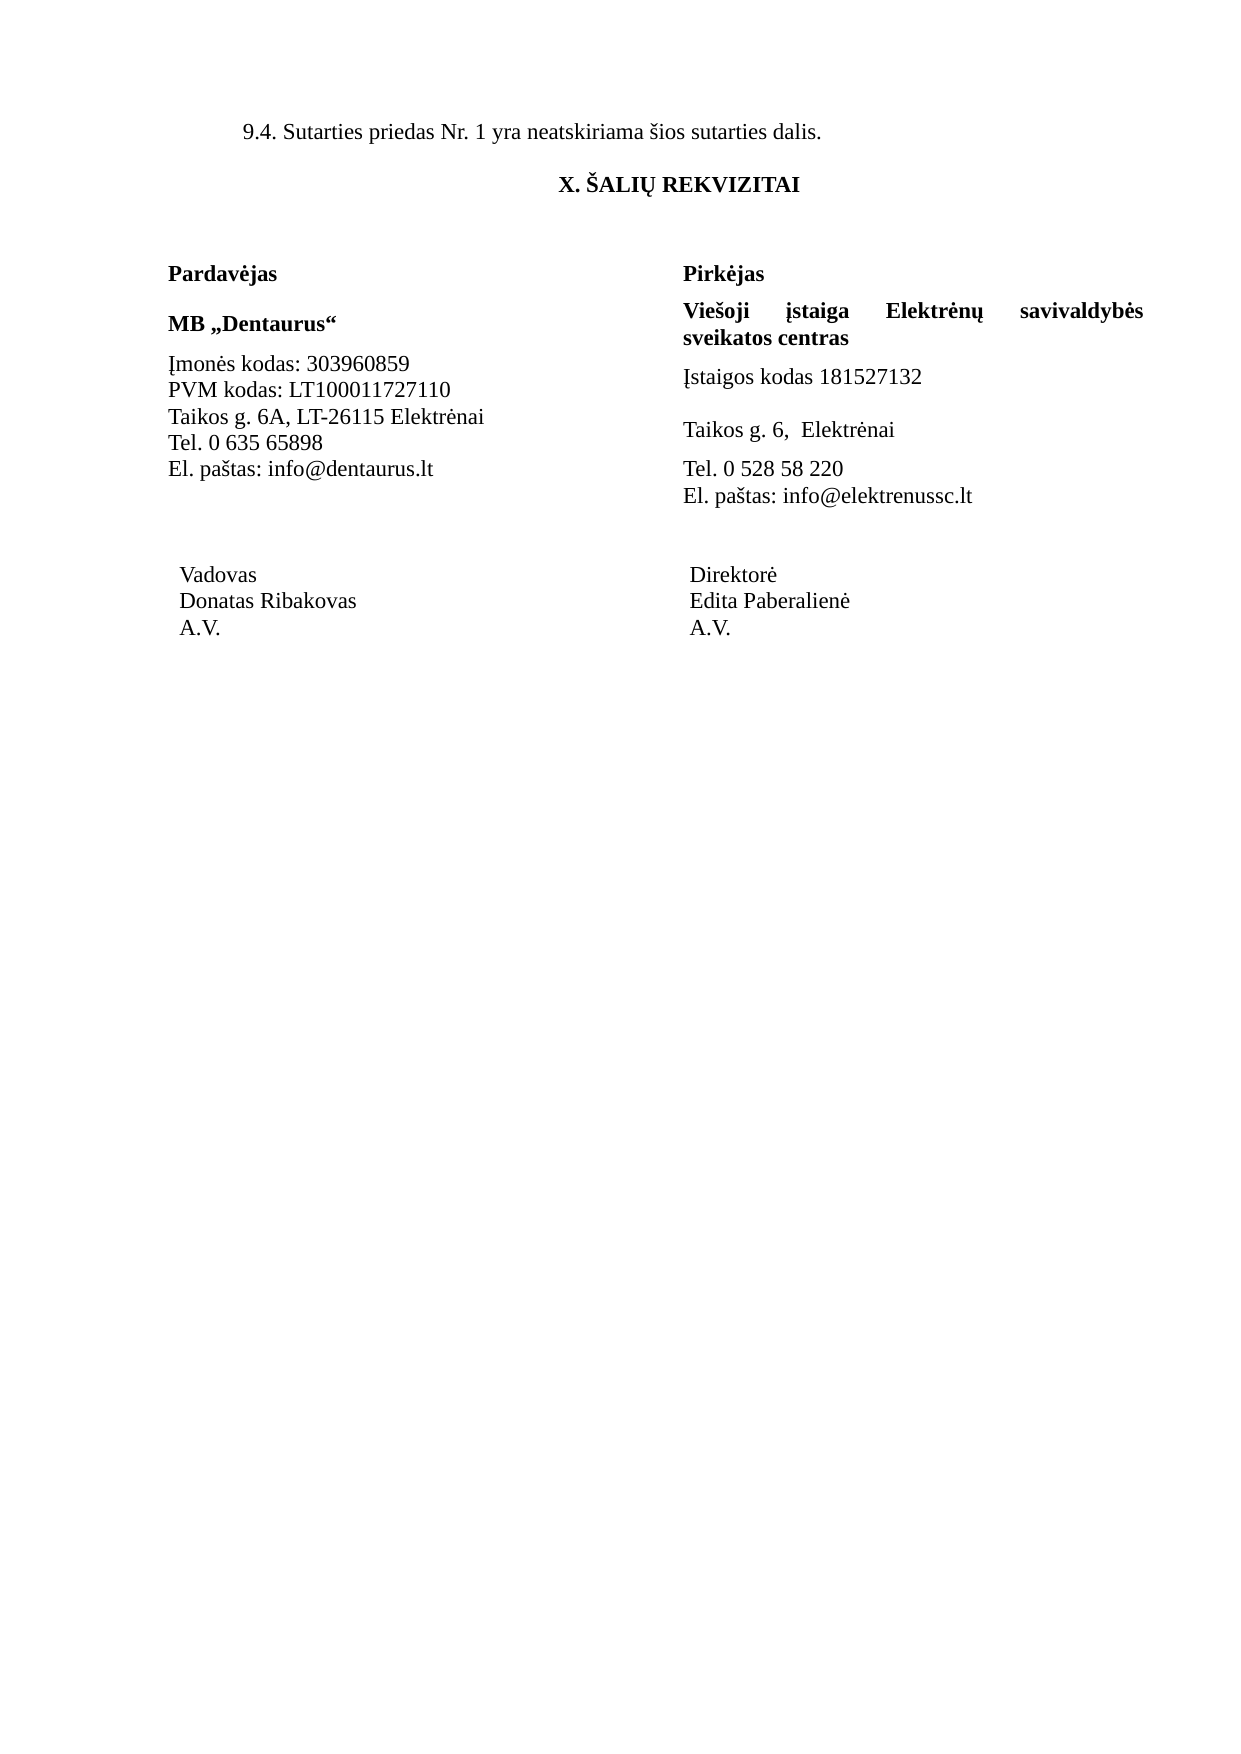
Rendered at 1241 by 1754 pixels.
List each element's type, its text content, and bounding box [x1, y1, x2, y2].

table_cell [1144, 456, 1192, 482]
table_cell Įstaigos kodas 181527132 [683, 350, 1144, 403]
table_cell [1144, 350, 1192, 403]
table_cell El. paštas: info@elektrenussc.lt [683, 482, 1144, 508]
text X. ŠALIŲ REKVIZITAI [177, 171, 1181, 197]
table_cell [168, 508, 683, 534]
table_cell [1144, 508, 1192, 534]
text 9.4. Sutarties priedas Nr. 1 yra neatskiriama šios sutarties dalis. [177, 118, 1181, 144]
table_cell [1144, 298, 1192, 350]
table_cell [168, 482, 683, 508]
table_cell Direktorė [678, 561, 1192, 587]
table_cell Įmonės kodas: 303960859 PVM kodas: LT100011727110 [168, 350, 683, 403]
table_cell [1144, 482, 1192, 508]
table_cell Taikos g. 6, Elektrėnai [683, 403, 1144, 456]
table_header [1144, 250, 1192, 297]
table_header Pirkėjas [683, 250, 1144, 297]
table_cell [683, 535, 1144, 561]
table_cell [1144, 535, 1192, 561]
table_cell Tel. 0 528 58 220 [683, 456, 1144, 482]
table_cell Viešoji įstaiga Elektrėnų savivaldybės sveikatos centras [683, 298, 1144, 350]
table_cell Edita Paberalienė A.V. [678, 587, 1192, 640]
table_header Pardavėjas [168, 250, 683, 297]
table_cell El. paštas: info@dentaurus.lt [168, 456, 683, 482]
table_cell MB „Dentaurus“ [168, 298, 683, 350]
table_cell Taikos g. 6A, LT-26115 Elektrėnai Tel. 0 635 65898 [168, 403, 683, 456]
table_cell Vadovas [168, 561, 678, 587]
table_cell [168, 535, 683, 561]
table_cell [1144, 403, 1192, 456]
table_cell [683, 508, 1144, 534]
table_cell Donatas Ribakovas A.V. [168, 587, 678, 640]
